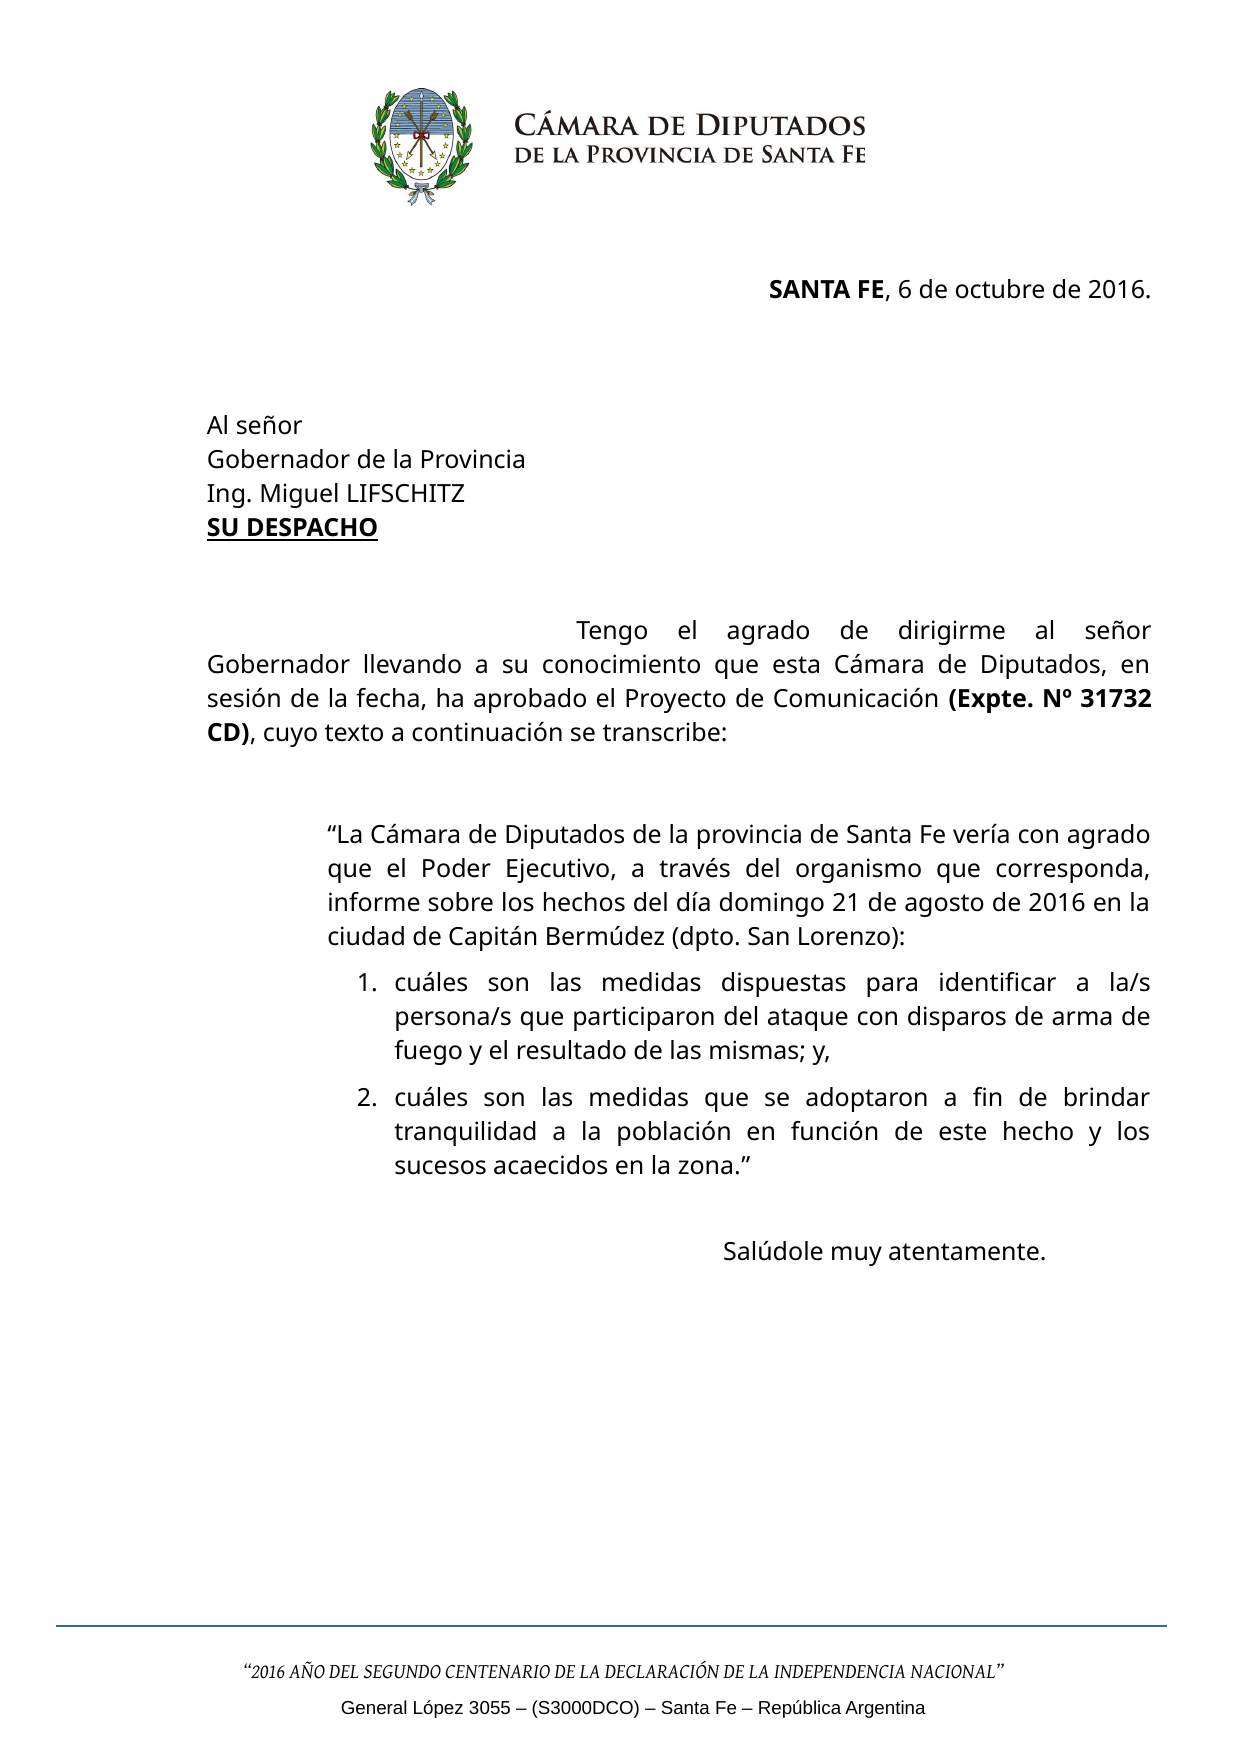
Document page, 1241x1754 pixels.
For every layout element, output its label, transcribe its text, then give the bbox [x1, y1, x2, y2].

text Al señor [207, 408, 1152, 442]
text Salúdole muy atentamente. [649, 1234, 1152, 1268]
text Ing. Miguel LIFSCHITZ [207, 476, 1152, 510]
picture [370, 88, 866, 210]
list cuáles son las medidas dispuestas para identificar a la/s persona/s que participaron del ataque con disparos de arma de fuego y el resultado de las mismas; y, [357, 965, 1152, 1067]
text Tengo el agrado de dirigirme al señor Gobernador llevando a su conocimiento que esta Cámara de Diputados, en sesión de la fecha, ha aprobado el Proyecto de Comunicación (Expte. Nº 31732 CD), cuyo texto a continuación se transcribe: [207, 612, 1152, 748]
list cuáles son las medidas que se adoptaron a fin de brindar tranquilidad a la población en función de este hecho y los sucesos acaecidos en la zona.” [357, 1079, 1152, 1182]
text “La Cámara de Diputados de la provincia de Santa Fe vería con agrado que el Poder Ejecutivo, a través del organismo que corresponda, informe sobre los hechos del día domingo 21 de agosto de 2016 en la ciudad de Capitán Bermúdez (dpto. San Lorenzo): [327, 817, 1152, 953]
text SU DESPACHO [207, 510, 1152, 544]
text Gobernador de la Provincia [207, 442, 1152, 476]
text SANTA FE, 6 de octubre de 2016. [207, 272, 1152, 306]
